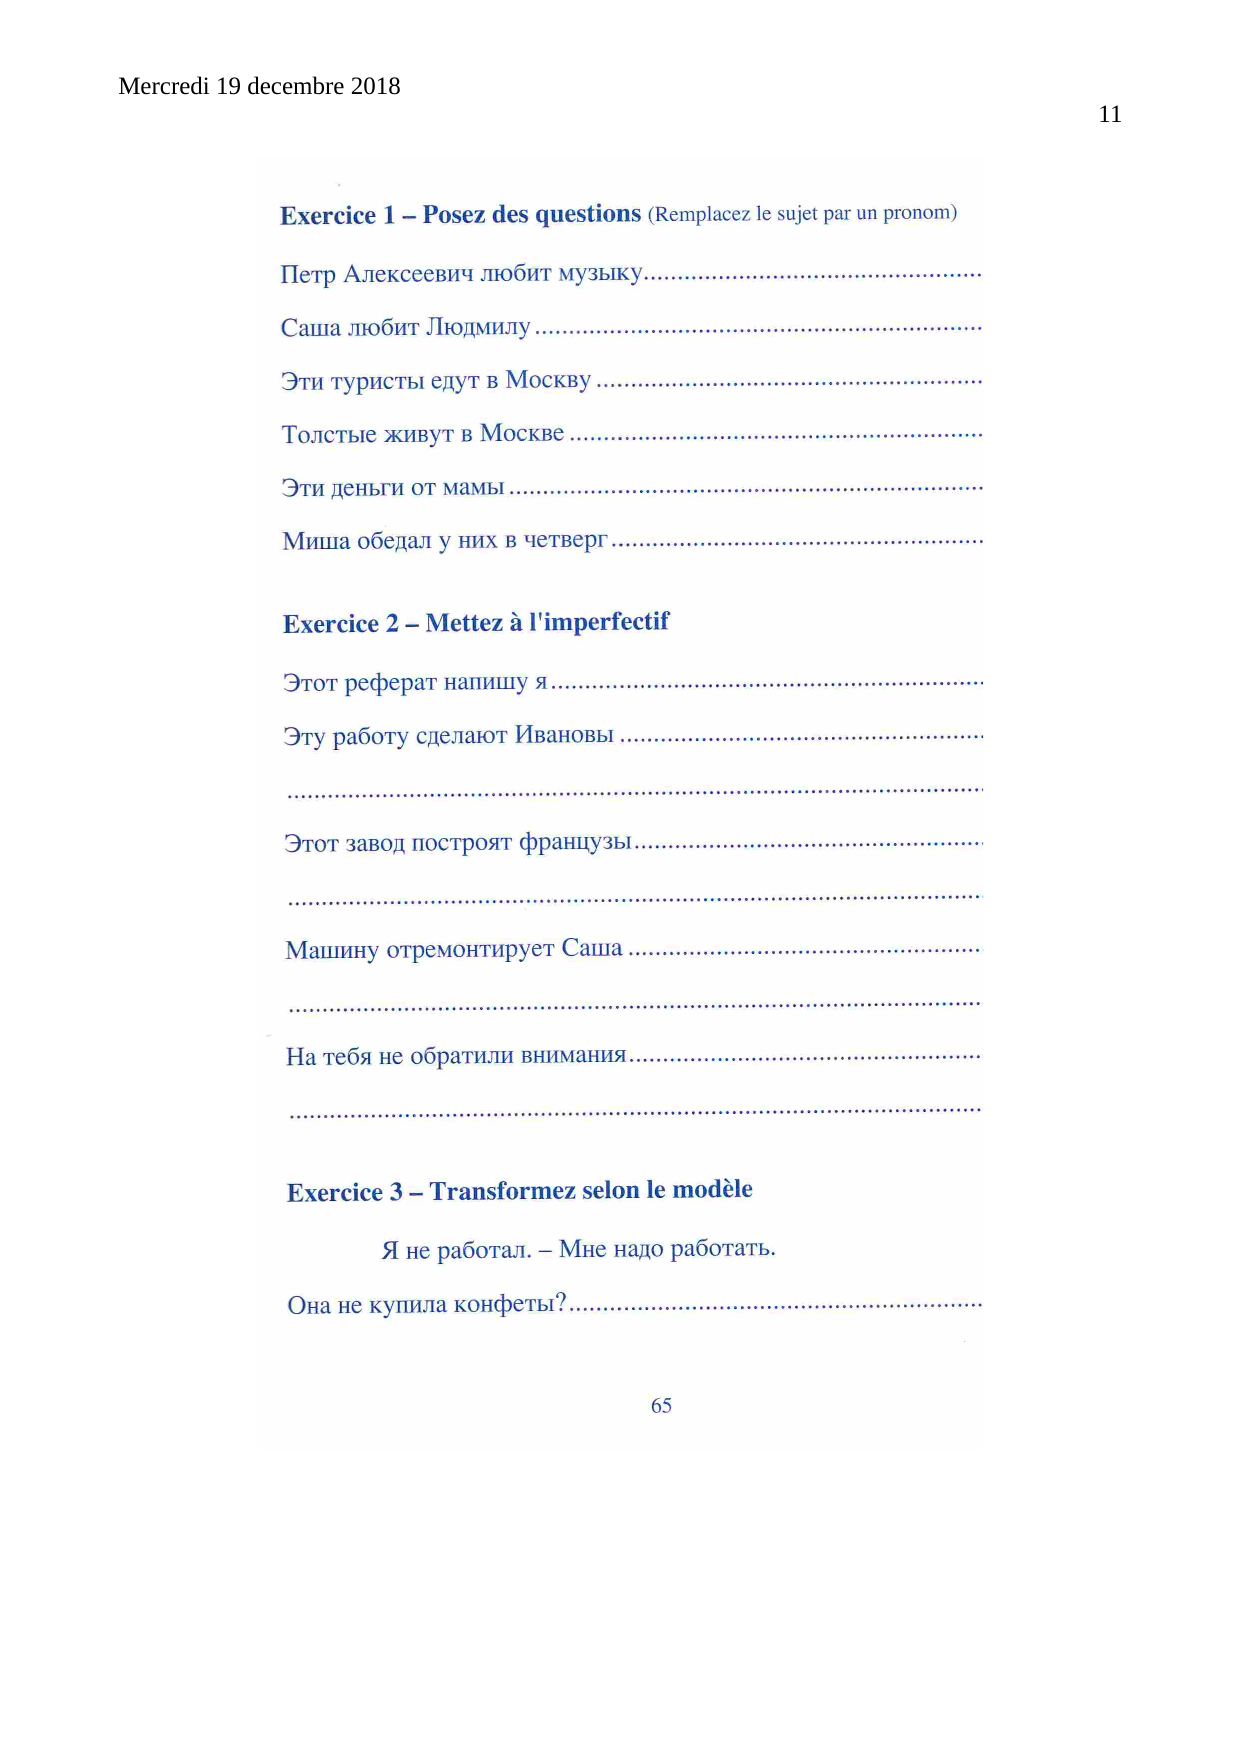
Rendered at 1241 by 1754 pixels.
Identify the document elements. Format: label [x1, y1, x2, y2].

picture [257, 157, 984, 1450]
